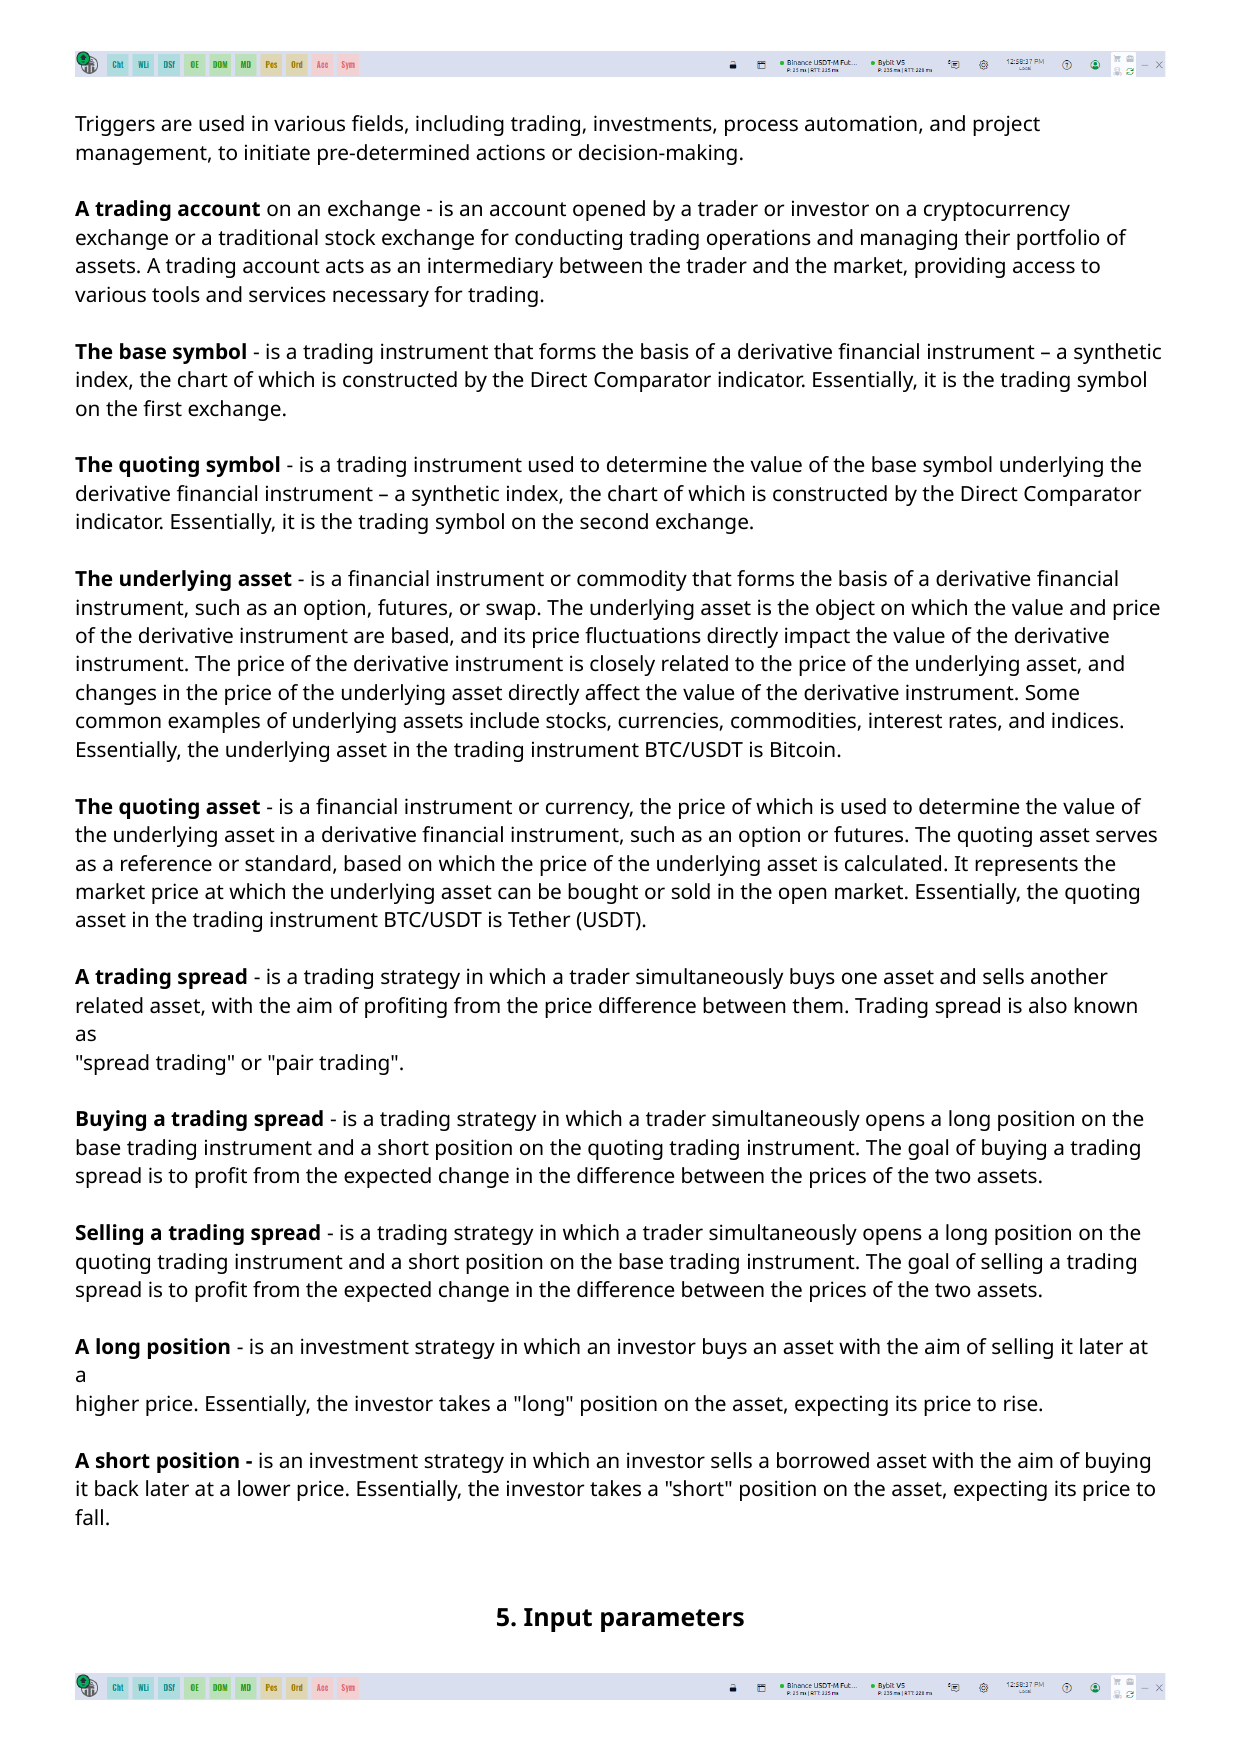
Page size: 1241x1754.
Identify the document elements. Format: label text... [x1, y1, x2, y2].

picture [75, 51, 1166, 77]
text The quoting asset - is a financial instrument or currency, the price of which is used to determine the value of [75, 792, 1166, 820]
text The underlying asset - is a financial instrument or commodity that forms the basis of a derivative financial [75, 564, 1166, 593]
text A long position - is an investment strategy in which an investor buys an asset with the aim of selling it later at a [75, 1332, 1166, 1389]
text Selling a trading spread - is a trading strategy in which a trader simultaneously opens a long position on the [75, 1218, 1166, 1247]
text assets. A trading account acts as an intermediary between the trader and the market, providing access to [75, 251, 1166, 280]
text related asset, with the aim of profiting from the price difference between them. Trading spread is also known as [75, 991, 1166, 1048]
text various tools and services necessary for trading. [75, 280, 1166, 308]
text exchange or a traditional stock exchange for conducting trading operations and managing their portfolio of [75, 223, 1166, 251]
text market price at which the underlying asset can be bought or sold in the open market. Essentially, the quoting [75, 877, 1166, 906]
text common examples of underlying assets include stocks, currencies, commodities, interest rates, and indices. [75, 706, 1166, 735]
text The quoting symbol - is a trading instrument used to determine the value of the base symbol underlying the [75, 451, 1166, 479]
text asset in the trading instrument BTC/USDT is Tether (USDT). [75, 906, 1166, 934]
text spread is to profit from the expected change in the difference between the prices of the two assets. [75, 1275, 1166, 1304]
text derivative financial instrument – a synthetic index, the chart of which is constructed by the Direct Comparator [75, 479, 1166, 507]
text Essentially, the underlying asset in the trading instrument BTC/USDT is Bitcoin. [75, 735, 1166, 763]
text the underlying asset in a derivative financial instrument, such as an option or futures. The quoting asset serves [75, 820, 1166, 849]
text changes in the price of the underlying asset directly affect the value of the derivative instrument. Some [75, 678, 1166, 706]
text The base symbol - is a trading instrument that forms the basis of a derivative financial instrument – a synthetic [75, 337, 1166, 365]
picture [75, 1673, 1166, 1700]
text of the derivative instrument are based, and its price fluctuations directly impact the value of the derivative [75, 621, 1166, 649]
text A trading account on an exchange - is an account opened by a trader or investor on a cryptocurrency [75, 194, 1166, 223]
text Triggers are used in various fields, including trading, investments, process automation, and project [75, 109, 1166, 138]
text index, the chart of which is constructed by the Direct Comparator indicator. Essentially, it is the trading symbol [75, 365, 1166, 394]
text management, to initiate pre-determined actions or decision-making. [75, 138, 1166, 166]
text base trading instrument and a short position on the quoting trading instrument. The goal of buying a trading [75, 1133, 1166, 1161]
text A trading spread - is a trading strategy in which a trader simultaneously buys one asset and sells another [75, 962, 1166, 991]
text Buying a trading spread - is a trading strategy in which a trader simultaneously opens a long position on the [75, 1104, 1166, 1133]
text quoting trading instrument and a short position on the base trading instrument. The goal of selling a trading [75, 1247, 1166, 1275]
text as a reference or standard, based on which the price of the underlying asset is calculated. It represents the [75, 849, 1166, 877]
text on the first exchange. [75, 394, 1166, 422]
text 5. Input parameters [75, 1599, 1166, 1633]
text indicator. Essentially, it is the trading symbol on the second exchange. [75, 507, 1166, 536]
text instrument. The price of the derivative instrument is closely related to the price of the underlying asset, and [75, 649, 1166, 678]
text instrument, such as an option, futures, or swap. The underlying asset is the object on which the value and price [75, 593, 1166, 621]
text A short position - is an investment strategy in which an investor sells a borrowed asset with the aim of buying [75, 1446, 1166, 1474]
text fall. [75, 1503, 1166, 1531]
text it back later at a lower price. Essentially, the investor takes a "short" position on the asset, expecting its price to [75, 1474, 1166, 1503]
text spread is to profit from the expected change in the difference between the prices of the two assets. [75, 1161, 1166, 1190]
text "spread trading" or "pair trading". [75, 1048, 1166, 1076]
text higher price. Essentially, the investor takes a "long" position on the asset, expecting its price to rise. [75, 1389, 1166, 1417]
